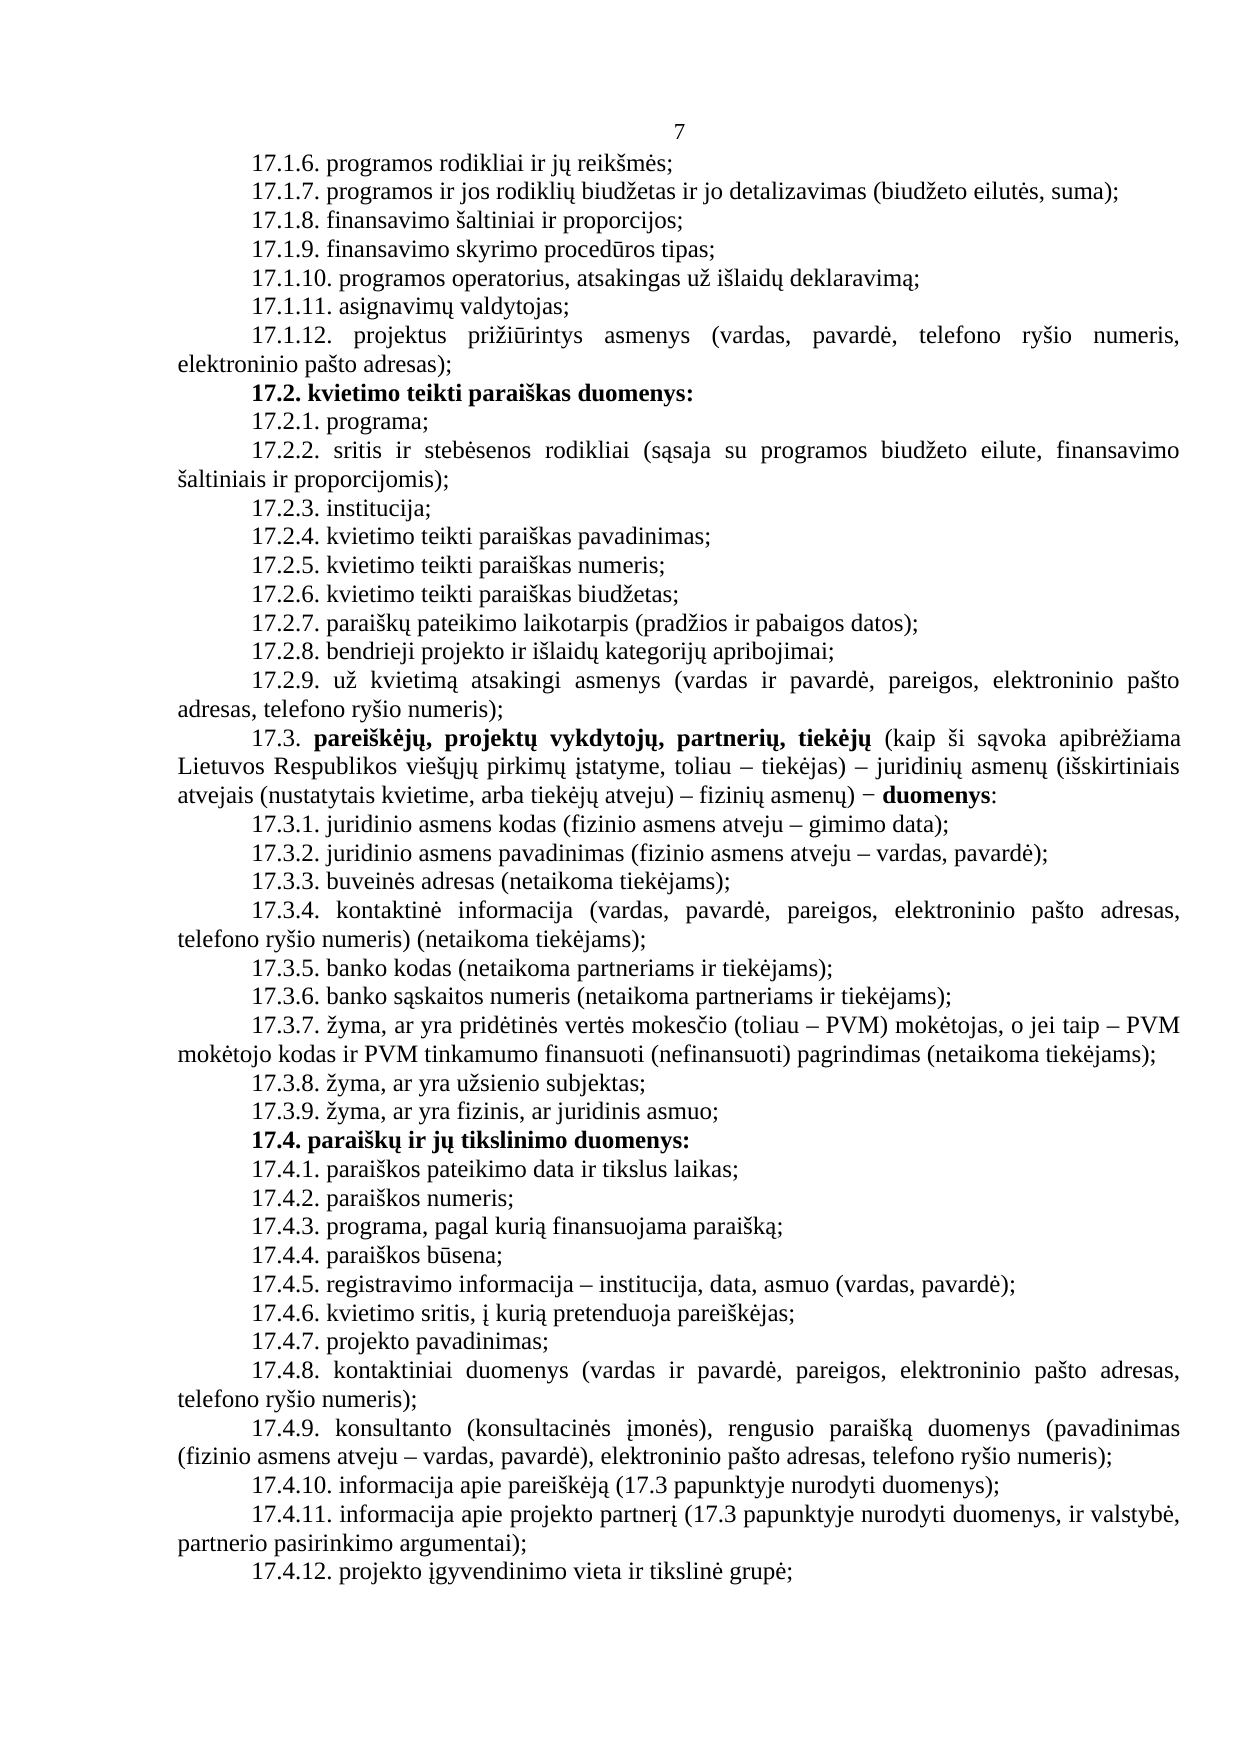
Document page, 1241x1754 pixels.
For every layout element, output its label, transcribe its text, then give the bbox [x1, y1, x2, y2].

text 17.1.10. programos operatorius, atsakingas už išlaidų deklaravimą; [177, 263, 1181, 291]
text 17.3.7. žyma, ar yra pridėtinės vertės mokesčio (toliau – PVM) mokėtojas, o jei taip – PVM mokėtojo kodas ir PVM tinkamumo finansuoti (nefinansuoti) pagrindimas (netaikoma tiekėjams); [177, 1010, 1181, 1068]
text 17.4.9. konsultanto (konsultacinės įmonės), rengusio paraišką duomenys (pavadinimas (fizinio asmens atveju – vardas, pavardė), elektroninio pašto adresas, telefono ryšio numeris); [177, 1413, 1181, 1470]
text 17.4.3. programa, pagal kurią finansuojama paraišką; [177, 1211, 1181, 1240]
text 17.4.4. paraiškos būsena; [177, 1240, 1181, 1269]
text 17.4.12. projekto įgyvendinimo vieta ir tikslinė grupė; [177, 1556, 1181, 1585]
text 17.2.8. bendrieji projekto ir išlaidų kategorijų apribojimai; [177, 636, 1181, 665]
text 17.3.1. juridinio asmens kodas (fizinio asmens atveju – gimimo data); [177, 809, 1181, 838]
text 17.1.9. finansavimo skyrimo procedūros tipas; [177, 234, 1181, 263]
text 17.2.6. kvietimo teikti paraiškas biudžetas; [177, 579, 1181, 608]
text 17.2. kvietimo teikti paraiškas duomenys: [177, 378, 1181, 406]
text 17.3.5. banko kodas (netaikoma partneriams ir tiekėjams); [177, 953, 1181, 981]
text 17.3.8. žyma, ar yra užsienio subjektas; [177, 1068, 1181, 1096]
text 17.2.5. kvietimo teikti paraiškas numeris; [177, 550, 1181, 579]
text 17.3. pareiškėjų, projektų vykdytojų, partnerių, tiekėjų (kaip ši sąvoka apibrėžiama Lietuvos Respublikos viešųjų pirkimų įstatyme, toliau – tiekėjas) – juridinių asmenų (išskirtiniais atvejais (nustatytais kvietime, arba tiekėjų atveju) – fizinių asmenų) − duomenys: [177, 723, 1181, 809]
text 17.3.9. žyma, ar yra fizinis, ar juridinis asmuo; [177, 1096, 1181, 1125]
text 17.4.6. kvietimo sritis, į kurią pretenduoja pareiškėjas; [177, 1298, 1181, 1326]
text 17.3.6. banko sąskaitos numeris (netaikoma partneriams ir tiekėjams); [177, 981, 1181, 1010]
text 17.3.4. kontaktinė informacija (vardas, pavardė, pareigos, elektroninio pašto adresas, telefono ryšio numeris) (netaikoma tiekėjams); [177, 895, 1181, 953]
text 17.1.11. asignavimų valdytojas; [177, 291, 1181, 320]
text 17.3.3. buveinės adresas (netaikoma tiekėjams); [177, 866, 1181, 895]
text 17.4. paraiškų ir jų tikslinimo duomenys: [177, 1125, 1181, 1154]
text 17.4.2. paraiškos numeris; [177, 1183, 1181, 1211]
text 17.2.1. programa; [177, 406, 1181, 435]
text 17.1.7. programos ir jos rodiklių biudžetas ir jo detalizavimas (biudžeto eilutės, suma); [177, 176, 1181, 205]
text 17.1.6. programos rodikliai ir jų reikšmės; [177, 148, 1181, 176]
text 17.1.8. finansavimo šaltiniai ir proporcijos; [177, 205, 1181, 234]
text 17.4.8. kontaktiniai duomenys (vardas ir pavardė, pareigos, elektroninio pašto adresas, telefono ryšio numeris); [177, 1355, 1181, 1413]
text 17.2.4. kvietimo teikti paraiškas pavadinimas; [177, 521, 1181, 550]
text 17.2.9. už kvietimą atsakingi asmenys (vardas ir pavardė, pareigos, elektroninio pašto adresas, telefono ryšio numeris); [177, 665, 1181, 723]
text 17.4.10. informacija apie pareiškėją (17.3 papunktyje nurodyti duomenys); [177, 1470, 1181, 1499]
text 17.4.7. projekto pavadinimas; [177, 1326, 1181, 1355]
text 17.2.2. sritis ir stebėsenos rodikliai (sąsaja su programos biudžeto eilute, finansavimo šaltiniais ir proporcijomis); [177, 435, 1181, 493]
text 17.3.2. juridinio asmens pavadinimas (fizinio asmens atveju – vardas, pavardė); [177, 838, 1181, 866]
text 17.4.5. registravimo informacija – institucija, data, asmuo (vardas, pavardė); [177, 1269, 1181, 1298]
text 17.2.3. institucija; [177, 493, 1181, 521]
text 17.4.11. informacija apie projekto partnerį (17.3 papunktyje nurodyti duomenys, ir valstybė, partnerio pasirinkimo argumentai); [177, 1499, 1181, 1556]
text 17.1.12. projektus prižiūrintys asmenys (vardas, pavardė, telefono ryšio numeris, elektroninio pašto adresas); [177, 320, 1181, 378]
text 17.4.1. paraiškos pateikimo data ir tikslus laikas; [177, 1154, 1181, 1183]
text 17.2.7. paraiškų pateikimo laikotarpis (pradžios ir pabaigos datos); [177, 608, 1181, 636]
